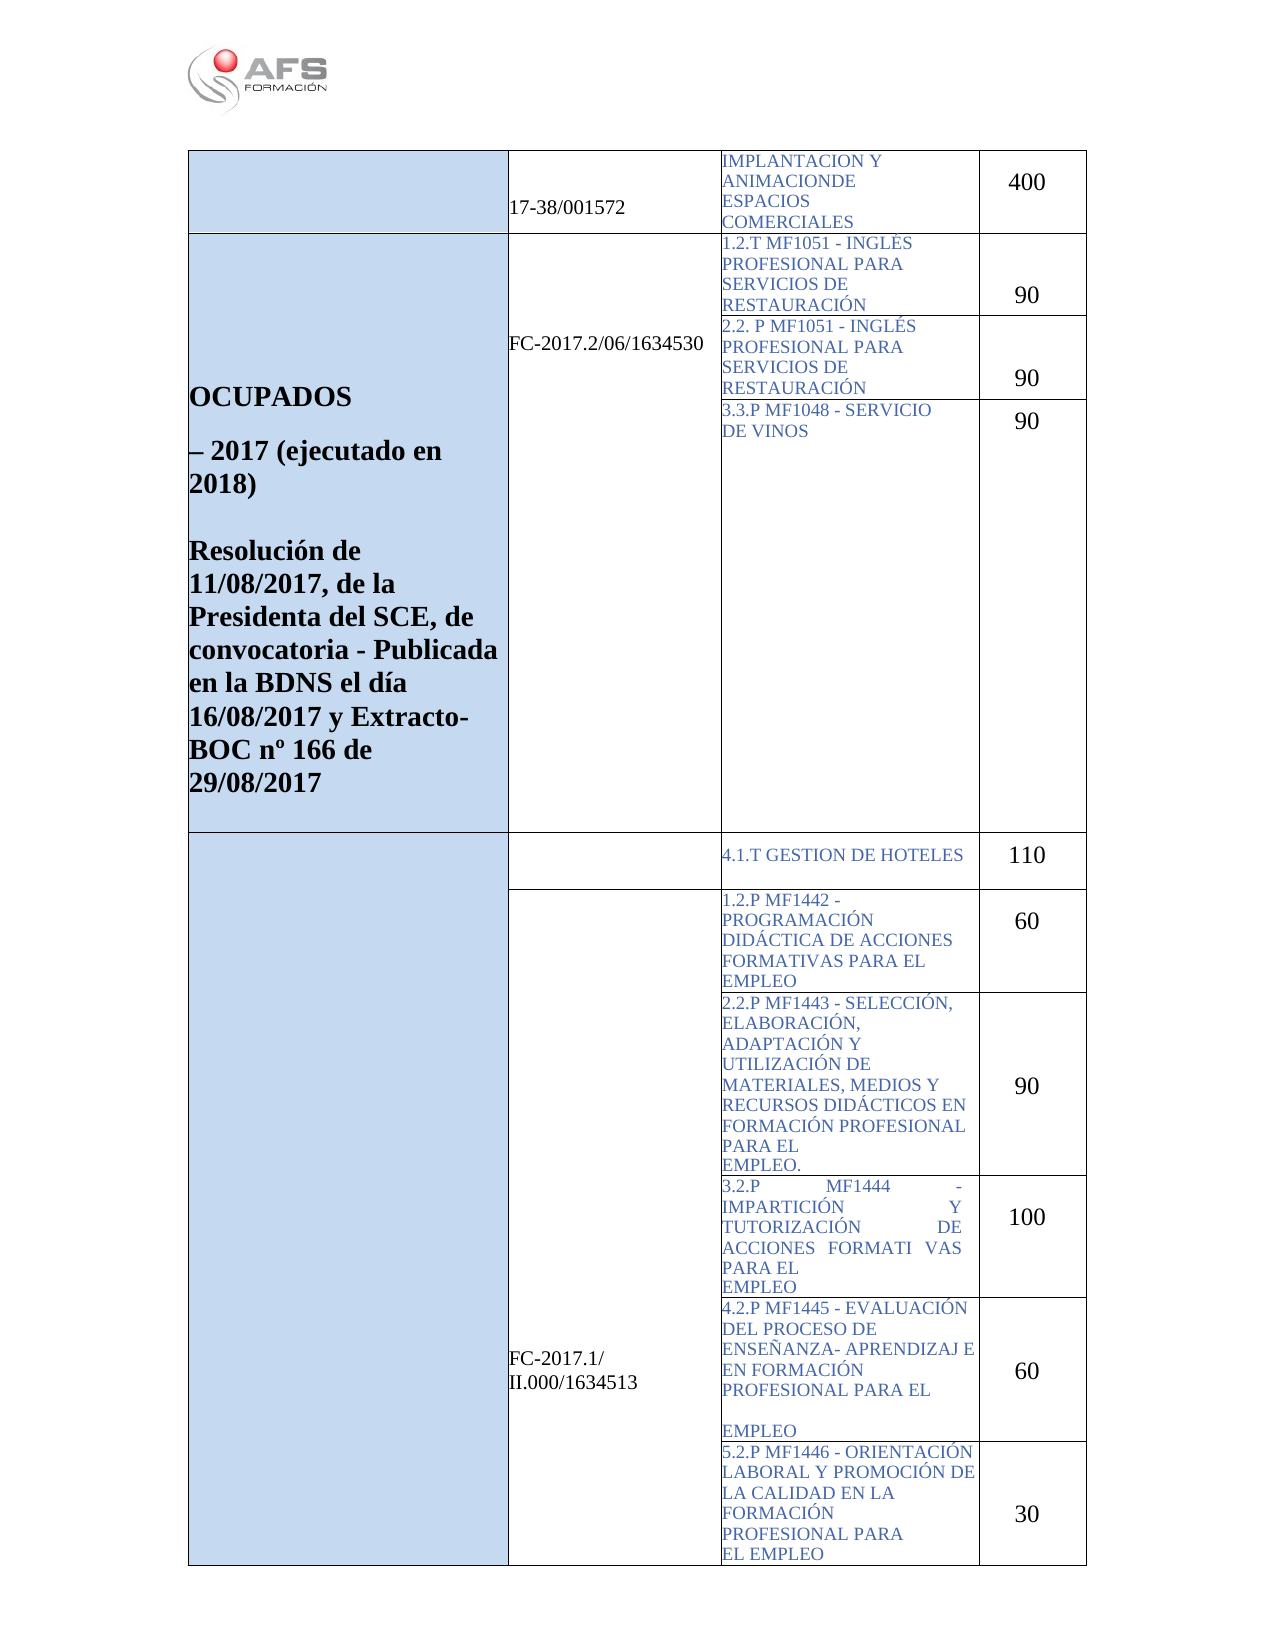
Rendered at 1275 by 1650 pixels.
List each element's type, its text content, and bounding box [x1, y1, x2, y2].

table_cell 90 [980, 234, 1086, 315]
table_cell 60 [980, 890, 1086, 992]
table_cell 2.2.P MF1443 - SELECCIÓN, ELABORACIÓN, ADAPTACIÓN Y UTILIZACIÓN DE MATERIALES, MEDIOS Y RECURSOS DIDÁCTICOS EN FORMACIÓN PROFESIONAL PARA EL EMPLEO. [722, 993, 979, 1175]
table_cell 4.2.P MF1445 - EVALUACIÓN DEL PROCESO DE ENSEÑANZA- APRENDIZAJ E EN FORMACIÓN PROFESIONAL PARA EL EMPLEO [722, 1298, 979, 1441]
table_cell 3.3.P MF1048 - SERVICIO DE VINOS [722, 400, 979, 832]
table_cell IMPLANTACION Y ANIMACIONDE ESPACIOS COMERCIALES [722, 151, 979, 232]
table_cell 5.2.P MF1446 - ORIENTACIÓN LABORAL Y PROMOCIÓN DE LA CALIDAD EN LA FORMACIÓN PROFESIONAL PARA EL EMPLEO [722, 1442, 979, 1565]
table_cell FC-2017.2/06/1634530 [509, 234, 721, 832]
table_cell OCUPADOS – 2017 (ejecutado en 2018) Resolución de 11/08/2017, de la Presidenta del SCE, de convocatoria - Publicada en la BDNS el día 16/08/2017 y Extracto-BOC nº 166 de 29/08/2017 [189, 234, 508, 832]
table_cell 60 [980, 1298, 1086, 1441]
table_cell 90 [980, 316, 1086, 398]
table_cell 90 [980, 400, 1086, 832]
table_cell 17-38/001572 [509, 151, 721, 232]
table_cell 400 [980, 151, 1086, 232]
table_cell FC-2017.1/II.000/1634513 [509, 890, 721, 1565]
table_cell [509, 833, 721, 889]
table_cell [189, 151, 508, 232]
table_cell 30 [980, 1442, 1086, 1565]
table_cell 90 [980, 993, 1086, 1175]
table_cell 4.1.T GESTION DE HOTELES [722, 833, 979, 889]
table_cell 110 [980, 833, 1086, 889]
table_cell 2.2. P MF1051 - INGLÉS PROFESIONAL PARA SERVICIOS DE RESTAURACIÓN [722, 316, 979, 398]
table_cell [189, 833, 508, 1565]
table_cell 100 [980, 1176, 1086, 1297]
table_cell 1.2.T MF1051 - INGLÉS PROFESIONAL PARA SERVICIOS DE RESTAURACIÓN [722, 234, 979, 315]
table_cell 3.2.P MF1444 - IMPARTICIÓN Y TUTORIZACIÓN DE ACCIONES FORMATI VAS PARA EL EMPLEO [722, 1176, 979, 1297]
table_cell 1.2.P MF1442 - PROGRAMACIÓN DIDÁCTICA DE ACCIONES FORMATIVAS PARA EL EMPLEO [722, 890, 979, 992]
